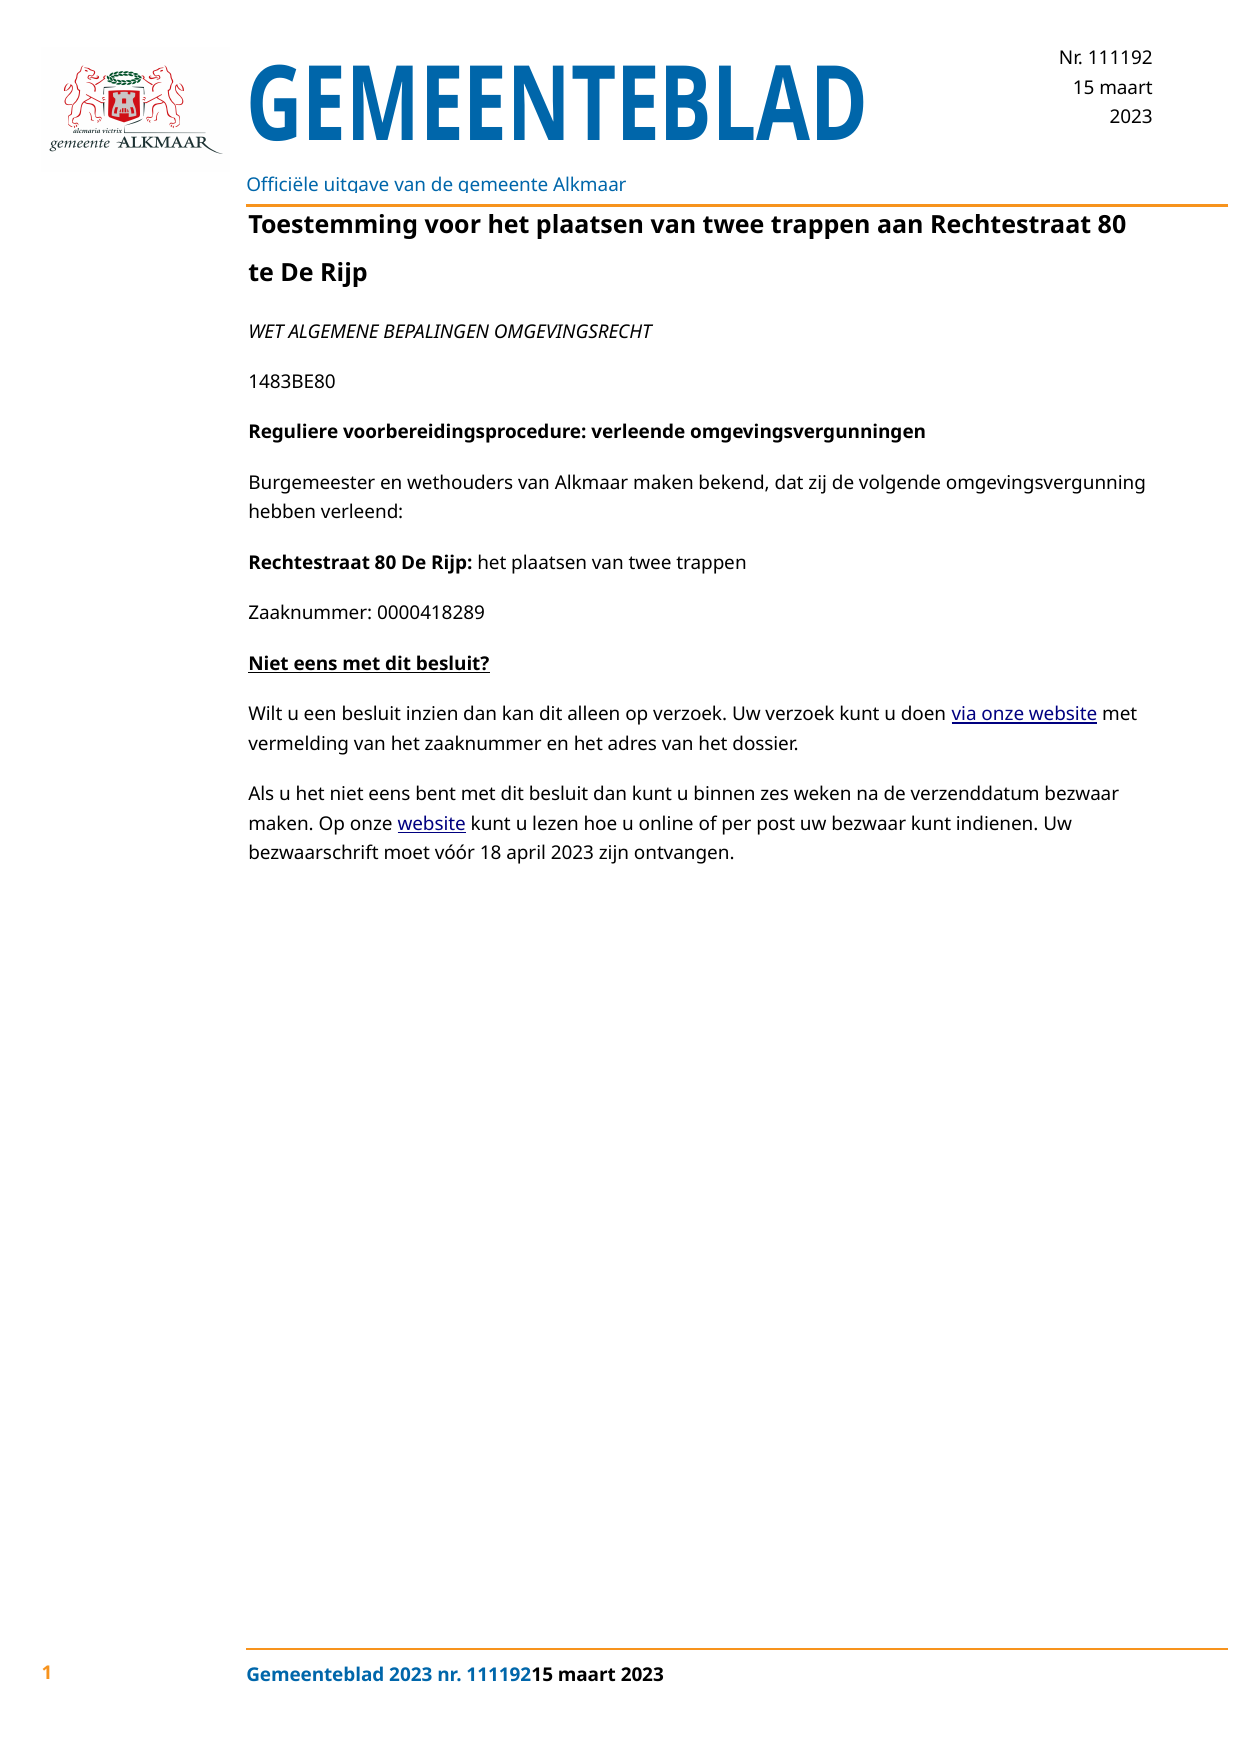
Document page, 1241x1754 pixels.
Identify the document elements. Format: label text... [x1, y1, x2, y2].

text Burgemeester en wethouders van Alkmaar maken bekend, dat zij de volgende omgevingsvergunning hebben verleend: [248, 469, 1152, 524]
text Als u het niet eens bent met dit besluit dan kunt u binnen zes weken na de verzenddatum bezwaar maken. Op onze website kunt u lezen hoe u online of per post uw bezwaar kunt indienen. Uw bezwaarschrift moet vóór 18 april 2023 zijn ontvangen. [248, 780, 1152, 865]
text WET ALGEMENE BEPALINGEN OMGEVINGSRECHT [248, 318, 1152, 344]
text Wilt u een besluit inzien dan kan dit alleen op verzoek. Uw verzoek kunt u doen via onze website met vermelding van het zaaknummer en het adres van het dossier. [248, 700, 1152, 756]
text Toestemming voor het plaatsen van twee trappen aan Rechtestraat 80 te De Rijp [248, 207, 1152, 288]
text Niet eens met dit besluit? [248, 650, 1152, 676]
text Reguliere voorbereidingsprocedure: verleende omgevingsvergunningen [248, 419, 1152, 444]
text Zaaknummer: 0000418289 [248, 599, 1152, 625]
picture [41, 47, 231, 172]
text Rechtestraat 80 De Rijp: het plaatsen van twee trappen [248, 549, 1152, 575]
text 1483BE80 [248, 368, 1152, 394]
